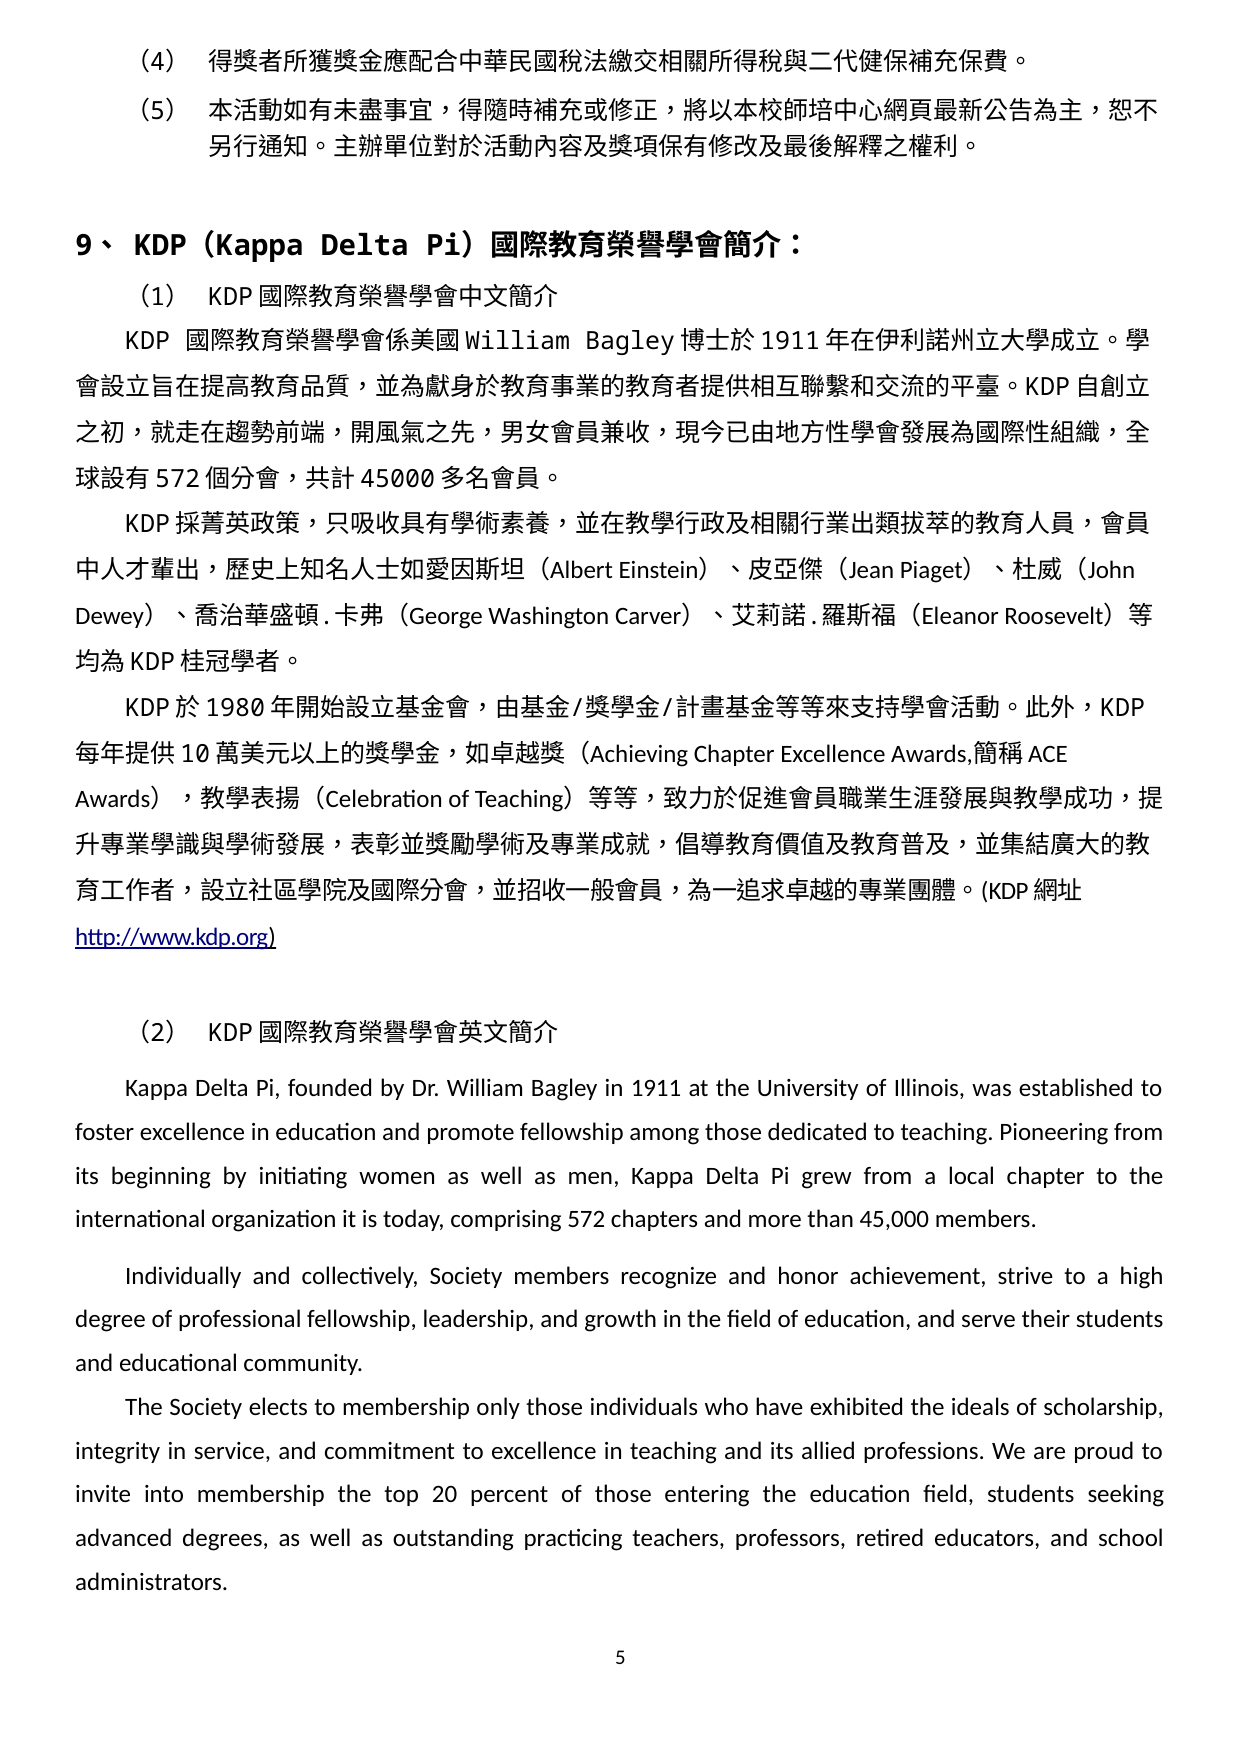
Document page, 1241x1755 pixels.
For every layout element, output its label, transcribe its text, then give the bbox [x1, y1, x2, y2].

text The Society elects to membership only those individuals who have exhibited the ideals of scholarship, integrity in service, and commitment to excellence in teaching and its allied professions. We are proud to invite into membership the top 20 percent of those entering the education field, students seeking advanced degrees, as well as outstanding practicing teachers, professors, retired educators, and school administrators. [75, 1380, 1165, 1599]
text KDP 國際教育榮譽學會係美國William Bagley博士於1911年在伊利諾州立大學成立。學會設立旨在提高教育品質，並為獻身於教育事業的教育者提供相互聯繫和交流的平臺。KDP自創立之初，就走在趨勢前端，開風氣之先，男女會員兼收，現今已由地方性學會發展為國際性組織，全球設有572個分會，共計45000多名會員。 [75, 313, 1165, 496]
list 本活動如有未盡事宜，得隨時補充或修正，將以本校師培中心網頁最新公告為主，恕不另行通知。主辦單位對於活動內容及獎項保有修改及最後解釋之權利。 [125, 90, 1165, 163]
text KDP於1980年開始設立基金會，由基金/獎學金/計畫基金等等來支持學會活動。此外，KDP每年提供10萬美元以上的獎學金，如卓越獎（Achieving Chapter Excellence Awards,簡稱ACE Awards），教學表揚（Celebration of Teaching）等等，致力於促進會員職業生涯發展與教學成功，提升專業學識與學術發展，表彰並獎勵學術及專業成就，倡導教育價值及教育普及，並集結廣大的教育工作者，設立社區學院及國際分會，並招收一般會員，為一追求卓越的專業團體。(KDP 網址 http://www.kdp.org) [75, 679, 1165, 954]
list KDP國際教育榮譽學會英文簡介 [125, 1013, 1165, 1049]
text KDP採菁英政策，只吸收具有學術素養，並在教學行政及相關行業出類拔萃的教育人員，會員中人才輩出，歷史上知名人士如愛因斯坦（Albert Einstein）、皮亞傑（Jean Piaget）、杜威（John Dewey）、喬治華盛頓.卡弗（George Washington Carver）、艾莉諾.羅斯福（Eleanor Roosevelt）等均為KDP桂冠學者。 [75, 496, 1165, 679]
list KDP國際教育榮譽學會中文簡介 [125, 277, 1165, 313]
text Kappa Delta Pi, founded by Dr. William Bagley in 1911 at the University of Illinois, was established to foster excellence in education and promote fellowship among those dedicated to teaching. Pioneering from its beginning by initiating women as well as men, Kappa Delta Pi grew from a local chapter to the international organization it is today, comprising 572 chapters and more than 45,000 members. [75, 1062, 1165, 1237]
list 得獎者所獲獎金應配合中華民國稅法繳交相關所得稅與二代健保補充保費。 [125, 41, 1165, 78]
list KDP（Kappa Delta Pi）國際教育榮譽學會簡介： [75, 222, 1165, 264]
text Individually and collectively, Society members recognize and honor achievement, strive to a high degree of professional fellowship, leadership, and growth in the field of education, and serve their students and educational community. [75, 1249, 1165, 1380]
